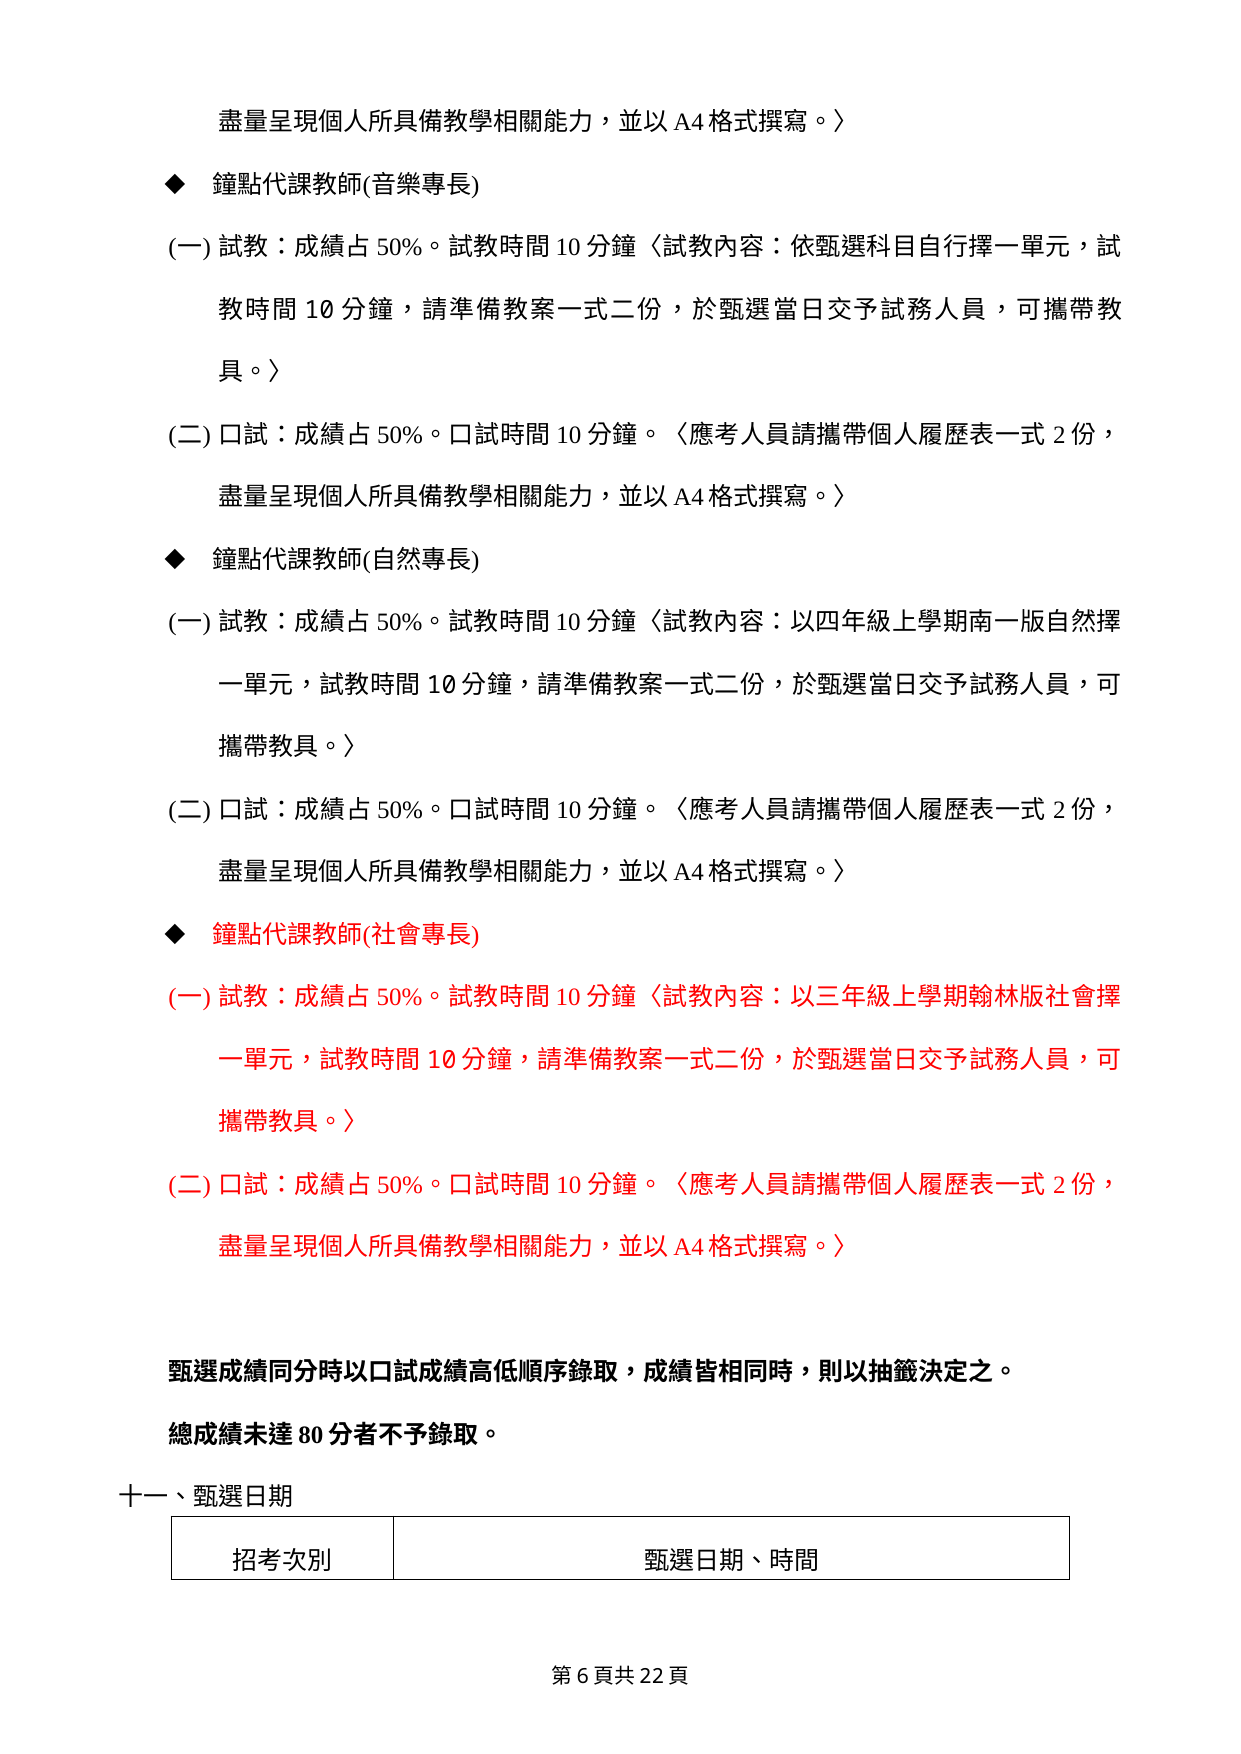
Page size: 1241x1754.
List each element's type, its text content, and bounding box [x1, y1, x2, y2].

text (一) 試教：成績占50%。試教時間10分鐘〈試教內容：以三年級上學期翰林版社會擇一單元，試教時間10分鐘，請準備教案一式二份，於甄選當日交予試務人員，可攜帶教具。〉 [168, 953, 1122, 1141]
table_header 招考次別 [172, 1517, 393, 1579]
text 總成績未達80分者不予錄取。 [168, 1391, 1122, 1453]
text (二) 口試：成績占50%。口試時間10分鐘。〈應考人員請攜帶個人履歷表一式2份，盡量呈現個人所具備教學相關能力，並以A4格式撰寫。〉 [168, 766, 1122, 891]
list 鐘點代課教師(自然專長) [162, 516, 1122, 578]
text 盡量呈現個人所具備教學相關能力，並以A4格式撰寫。〉 [168, 78, 1122, 141]
text 十一、甄選日期 [118, 1453, 1122, 1516]
text (二) 口試：成績占50%。口試時間10分鐘。〈應考人員請攜帶個人履歷表一式2份，盡量呈現個人所具備教學相關能力，並以A4格式撰寫。〉 [168, 391, 1122, 516]
table_header 甄選日期、時間 [394, 1517, 1069, 1579]
list 鐘點代課教師(社會專長) [162, 891, 1122, 953]
text (二) 口試：成績占50%。口試時間10分鐘。〈應考人員請攜帶個人履歷表一式2份，盡量呈現個人所具備教學相關能力，並以A4格式撰寫。〉 [168, 1141, 1122, 1266]
list 鐘點代課教師(音樂專長) [162, 141, 1122, 203]
text (一) 試教：成績占50%。試教時間10分鐘〈試教內容：依甄選科目自行擇一單元，試教時間10分鐘，請準備教案一式二份，於甄選當日交予試務人員，可攜帶教具。〉 [168, 203, 1122, 391]
text (一) 試教：成績占50%。試教時間10分鐘〈試教內容：以四年級上學期南一版自然擇一單元，試教時間10分鐘，請準備教案一式二份，於甄選當日交予試務人員，可攜帶教具。〉 [168, 578, 1122, 766]
text 甄選成績同分時以口試成績高低順序錄取，成績皆相同時，則以抽籤決定之。 [168, 1328, 1122, 1391]
